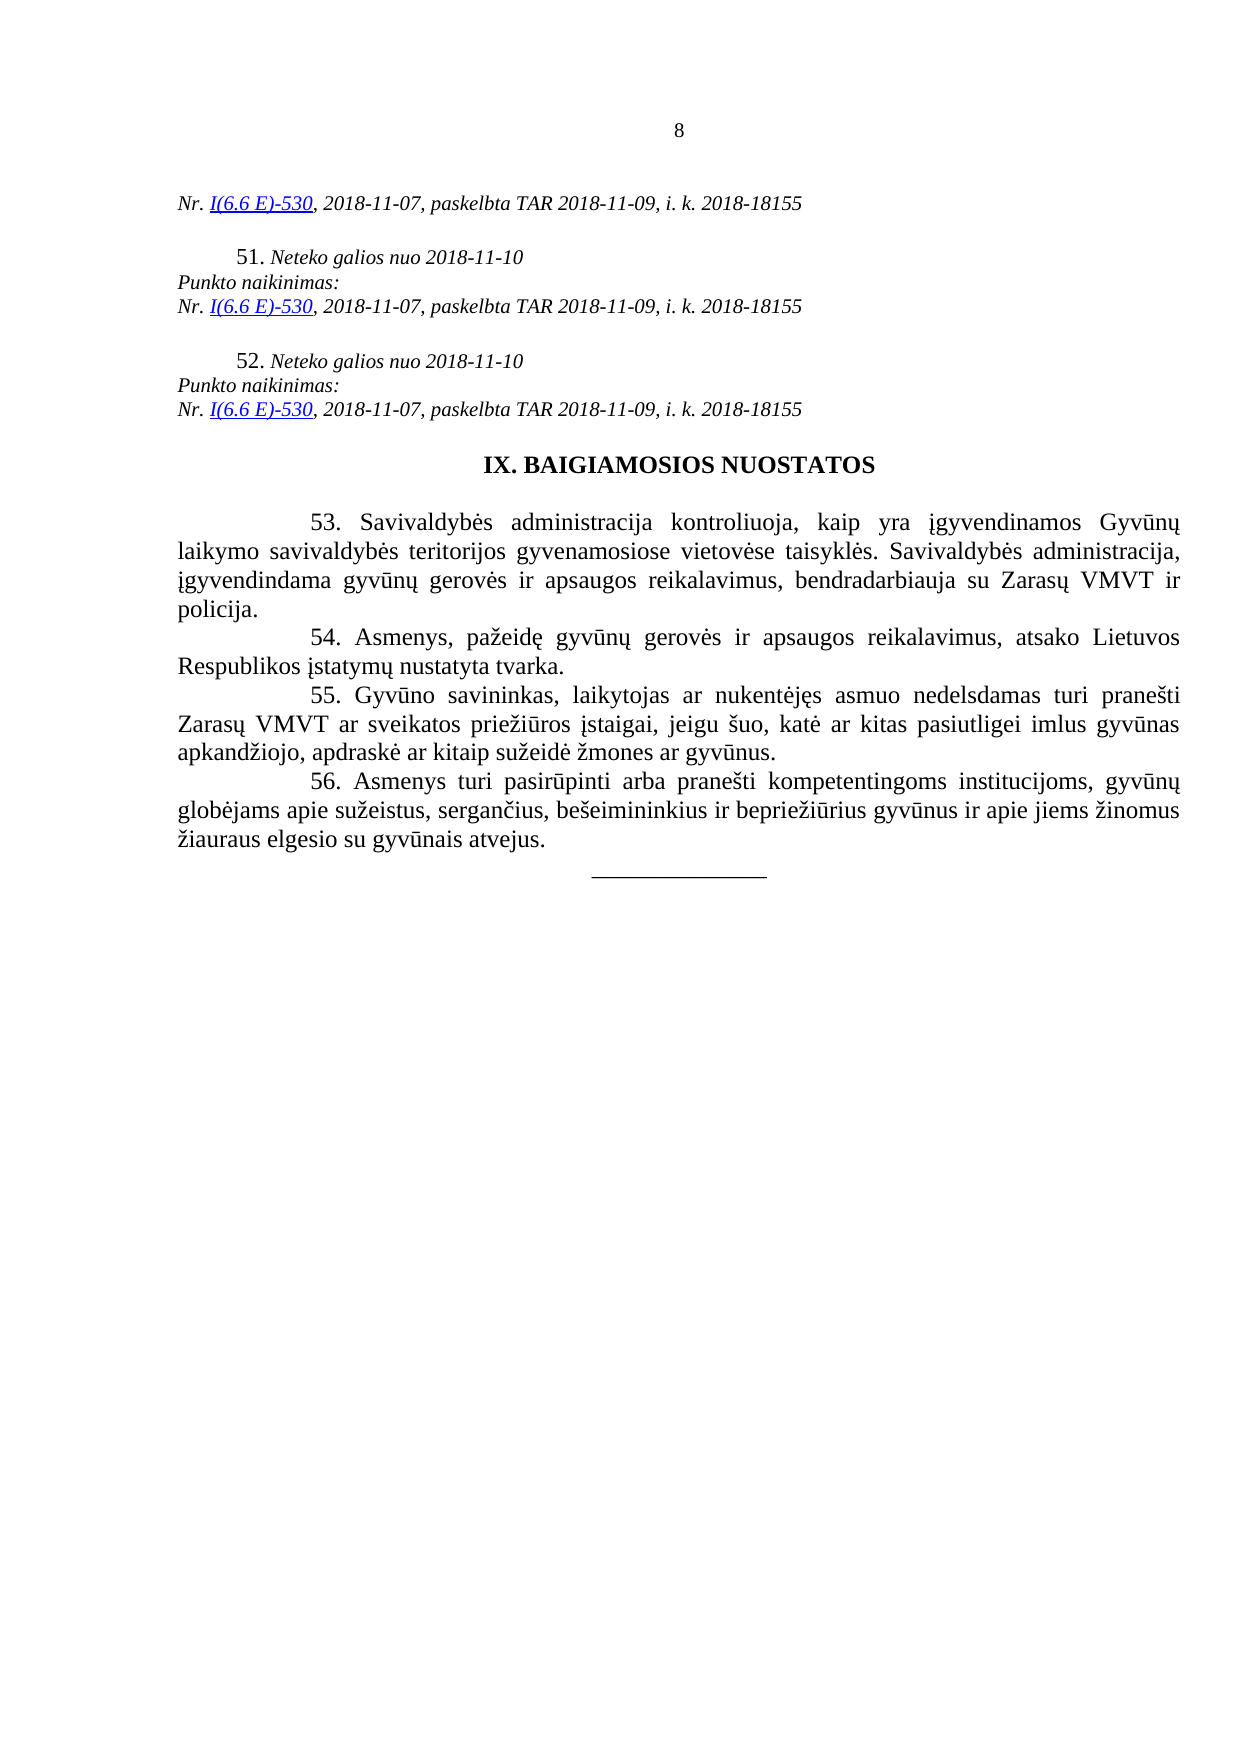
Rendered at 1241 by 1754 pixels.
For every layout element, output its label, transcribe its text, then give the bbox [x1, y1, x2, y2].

text Punkto naikinimas: [177, 373, 1181, 397]
text Nr. I(6.6 E)-530, 2018-11-07, paskelbta TAR 2018-11-09, i. k. 2018-18155 [177, 397, 1181, 421]
text Nr. I(6.6 E)-530, 2018-11-07, paskelbta TAR 2018-11-09, i. k. 2018-18155 [177, 294, 1181, 318]
text 51. Neteko galios nuo 2018-11-10 [177, 243, 1181, 270]
text Nr. I(6.6 E)-530, 2018-11-07, paskelbta TAR 2018-11-09, i. k. 2018-18155 [177, 191, 1181, 215]
text 56. Asmenys turi pasirūpinti arba pranešti kompetentingoms institucijoms, gyvūnų globėjams apie sužeistus, sergančius, bešeimininkius ir bepriežiūrius gyvūnus ir apie jiems žinomus žiauraus elgesio su gyvūnais atvejus. [177, 766, 1181, 852]
text ______________ [177, 852, 1181, 881]
text Punkto naikinimas: [177, 270, 1181, 294]
text 52. Neteko galios nuo 2018-11-10 [177, 347, 1181, 373]
text 54. Asmenys, pažeidę gyvūnų gerovės ir apsaugos reikalavimus, atsako Lietuvos Respublikos įstatymų nustatyta tvarka. [177, 622, 1181, 680]
text 55. Gyvūno savininkas, laikytojas ar nukentėjęs asmuo nedelsdamas turi pranešti Zarasų VMVT ar sveikatos priežiūros įstaigai, jeigu šuo, katė ar kitas pasiutligei imlus gyvūnas apkandžiojo, apdraskė ar kitaip sužeidė žmones ar gyvūnus. [177, 680, 1181, 766]
text 53. Savivaldybės administracija kontroliuoja, kaip yra įgyvendinamos Gyvūnų laikymo savivaldybės teritorijos gyvenamosiose vietovėse taisyklės. Savivaldybės administracija, įgyvendindama gyvūnų gerovės ir apsaugos reikalavimus, bendradarbiauja su Zarasų VMVT ir policija. [177, 507, 1181, 622]
text IX. BAIGIAMOSIOS NUOSTATOS [177, 450, 1181, 479]
